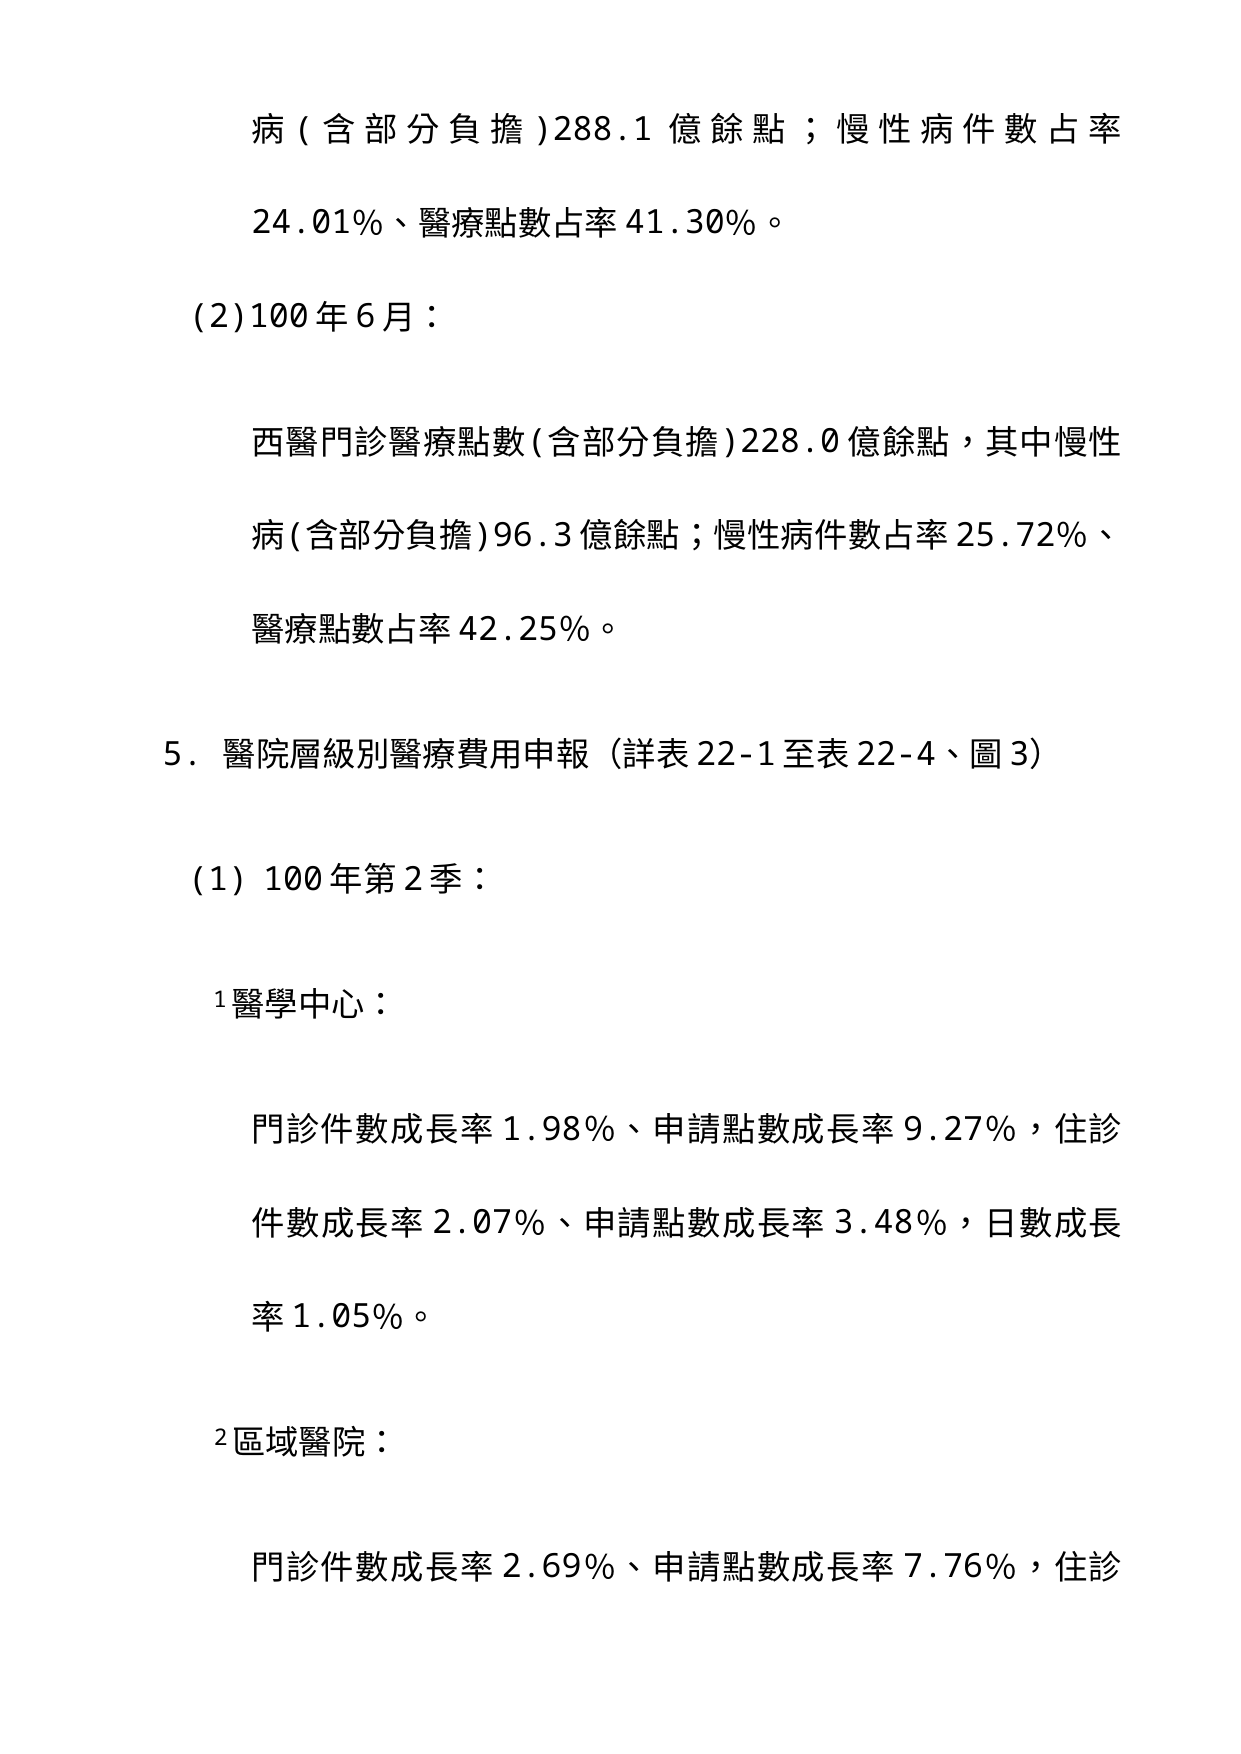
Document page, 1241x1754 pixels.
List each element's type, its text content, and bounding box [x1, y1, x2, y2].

text 門診件數成長率2.69％、申請點數成長率7.76％，住診 [251, 1523, 1122, 1585]
text 5. 醫院層級別醫療費用申報（詳表22-1至表22-4、圖3） [162, 710, 1122, 773]
text (2)100年6月： [189, 273, 1122, 335]
text 2區域醫院： [214, 1398, 1122, 1460]
text 病(含部分負擔)288.1億餘點；慢性病件數占率24.01％、醫療點數占率41.30％。 [251, 85, 1122, 242]
list 100年第2季： [188, 835, 1122, 898]
text 西醫門診醫療點數(含部分負擔)228.0億餘點，其中慢性病(含部分負擔)96.3億餘點；慢性病件數占率25.72％、醫療點數占率42.25％。 [251, 398, 1122, 648]
text 門診件數成長率1.98％、申請點數成長率9.27％，住診件數成長率2.07％、申請點數成長率3.48％，日數成長率1.05％。 [251, 1085, 1122, 1335]
text 1醫學中心： [213, 960, 1122, 1023]
